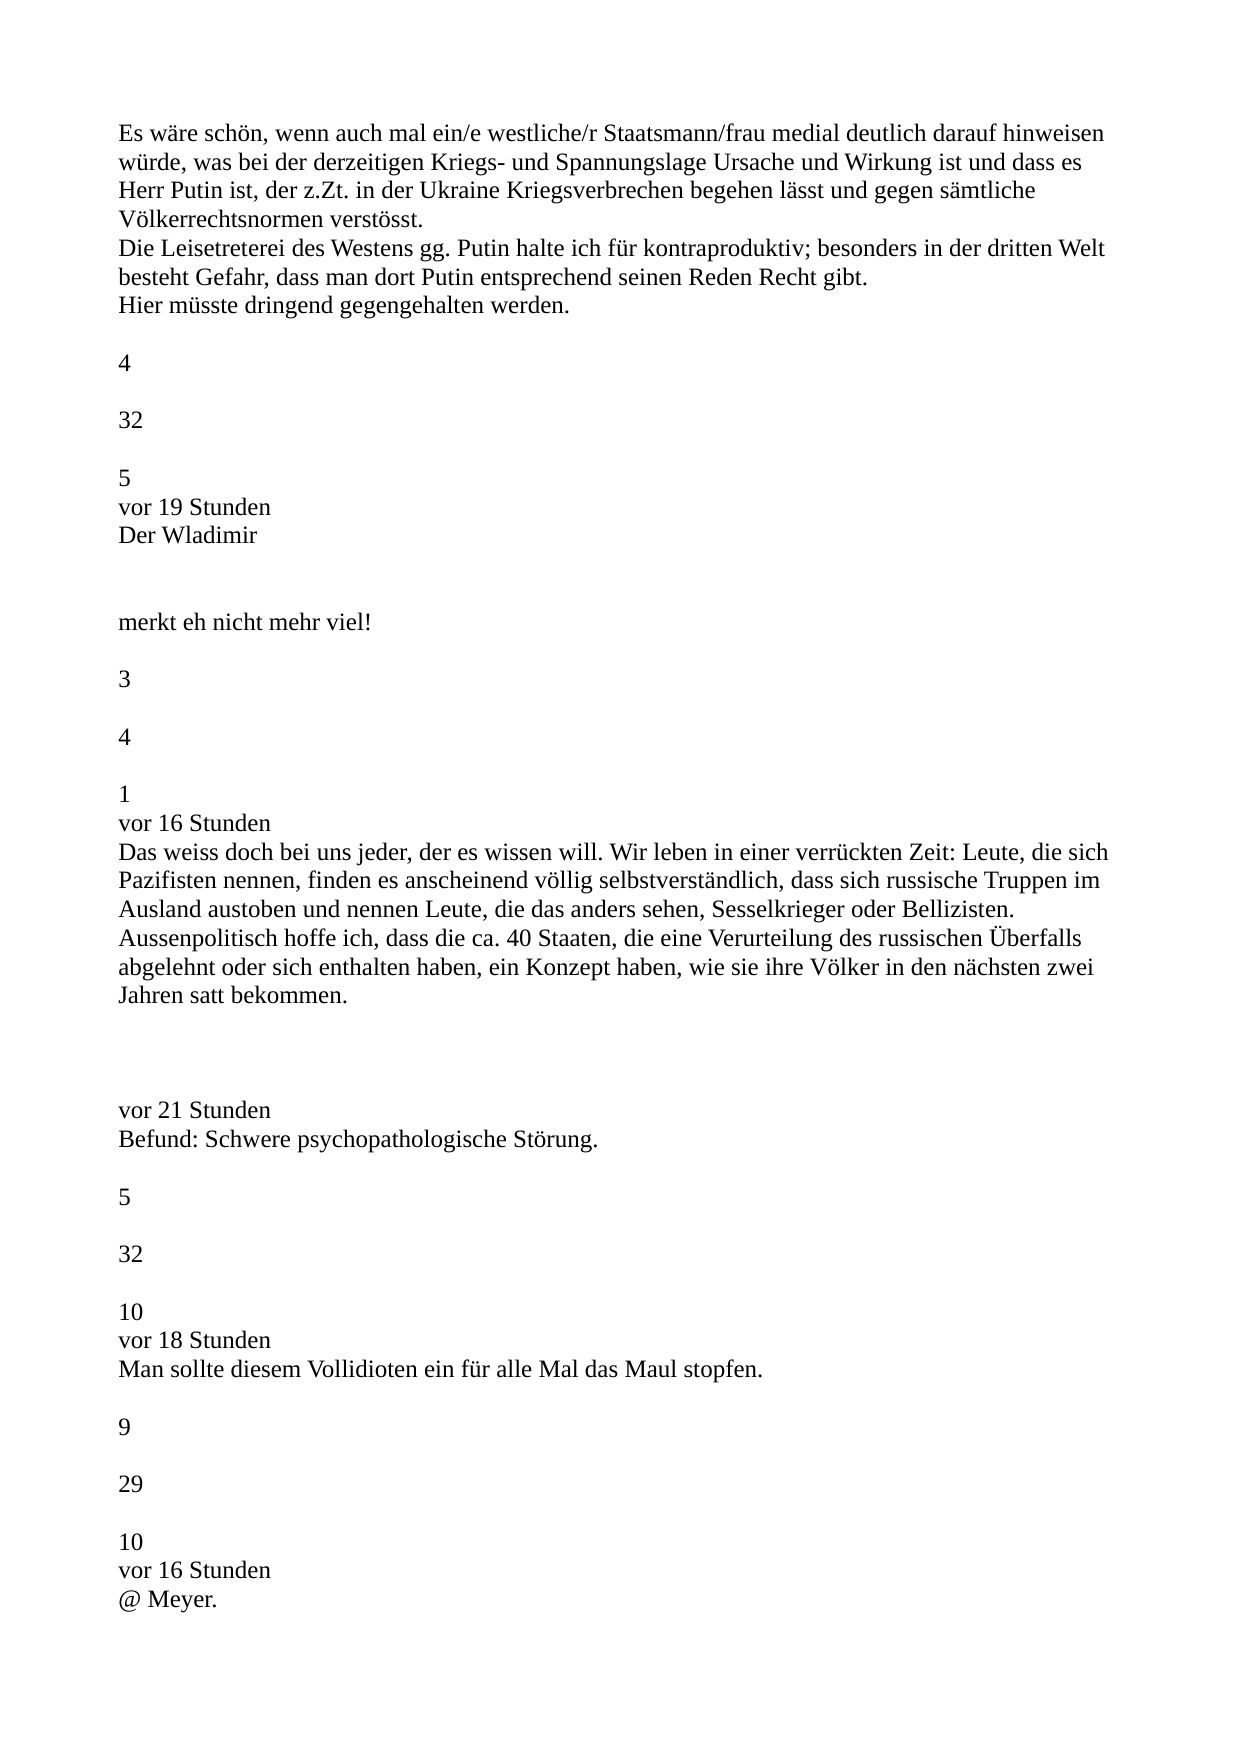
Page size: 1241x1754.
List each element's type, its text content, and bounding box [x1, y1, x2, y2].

text vor 16 Stunden [118, 808, 1122, 837]
text vor 21 Stunden [118, 1096, 1122, 1124]
text 32 [118, 406, 1122, 434]
text Es wäre schön, wenn auch mal ein/e westliche/r Staatsmann/frau medial deutlich darauf hinweisen würde, was bei der derzeitigen Kriegs- und Spannungslage Ursache und Wirkung ist und dass es Herr Putin ist, der z.Zt. in der Ukraine Kriegsverbrechen begehen lässt und gegen sämtliche Völkerrechtsnormen verstösst. [118, 118, 1122, 233]
text 29 [118, 1469, 1122, 1498]
text 9 [118, 1412, 1122, 1441]
text vor 16 Stunden [118, 1556, 1122, 1584]
text 32 [118, 1239, 1122, 1268]
text 10 [118, 1297, 1122, 1326]
text Das weiss doch bei uns jeder, der es wissen will. Wir leben in einer verrückten Zeit: Leute, die sich Pazifisten nennen, finden es anscheinend völlig selbstverständlich, dass sich russische Truppen im Ausland austoben und nennen Leute, die das anders sehen, Sesselkrieger oder Bellizisten. [118, 837, 1122, 923]
text 5 [118, 1182, 1122, 1211]
text Man sollte diesem Vollidioten ein für alle Mal das Maul stopfen. [118, 1354, 1122, 1383]
text 1 [118, 779, 1122, 808]
text 4 [118, 722, 1122, 751]
text Aussenpolitisch hoffe ich, dass die ca. 40 Staaten, die eine Verurteilung des russischen Überfalls abgelehnt oder sich enthalten haben, ein Konzept haben, wie sie ihre Völker in den nächsten zwei Jahren satt bekommen. [118, 923, 1122, 1009]
text Der Wladimir [118, 521, 1122, 549]
text 3 [118, 664, 1122, 693]
text @ Meyer. [118, 1584, 1122, 1613]
text 5 [118, 463, 1122, 492]
text Die Leisetreterei des Westens gg. Putin halte ich für kontraproduktiv; besonders in der dritten Welt besteht Gefahr, dass man dort Putin entsprechend seinen Reden Recht gibt. [118, 233, 1122, 291]
text Befund: Schwere psychopathologische Störung. [118, 1124, 1122, 1153]
text vor 19 Stunden [118, 492, 1122, 521]
text 4 [118, 348, 1122, 377]
text 10 [118, 1527, 1122, 1556]
text vor 18 Stunden [118, 1326, 1122, 1354]
text Hier müsste dringend gegengehalten werden. [118, 291, 1122, 319]
text merkt eh nicht mehr viel! [118, 607, 1122, 636]
